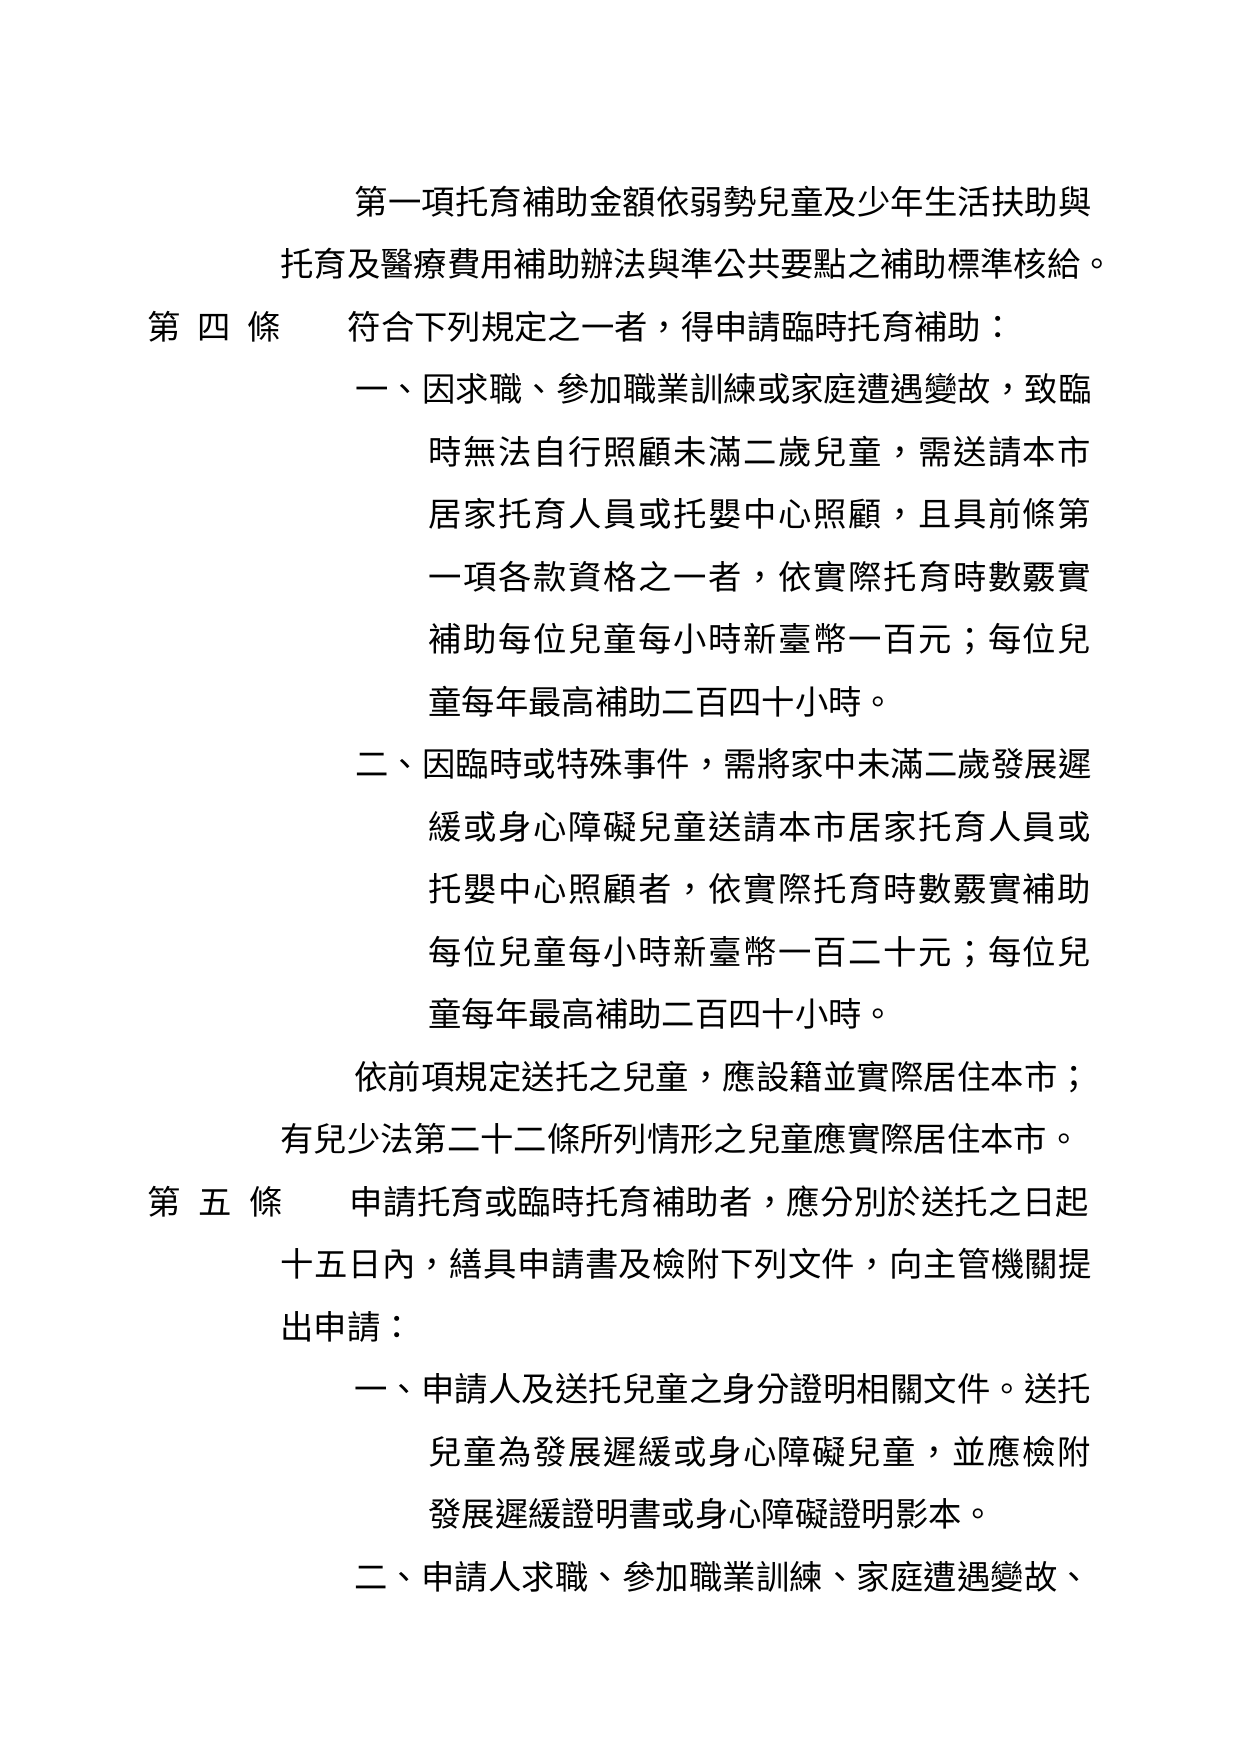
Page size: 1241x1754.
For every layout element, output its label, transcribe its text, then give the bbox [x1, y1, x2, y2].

text 一、因求職、參加職業訓練或家庭遭遇變故，致臨時無法自行照顧未滿二歲兒童，需送請本市居家托育人員或托嬰中心照顧，且具前條第一項各款資格之一者，依實際托育時數覈實補助每位兒童每小時新臺幣一百元；每位兒童每年最高補助二百四十小時。 [355, 346, 1092, 721]
text 第一項托育補助金額依弱勢兒童及少年生活扶助與托育及醫療費用補助辦法與準公共要點之補助標準核給。 [280, 158, 1092, 283]
text 二、申請人求職、參加職業訓練、家庭遭遇變故、 [354, 1533, 1092, 1596]
text 依前項規定送托之兒童，應設籍並實際居住本市；有兒少法第二十二條所列情形之兒童應實際居住本市。 [280, 1033, 1092, 1158]
text 一、申請人及送托兒童之身分證明相關文件。送托兒童為發展遲緩或身心障礙兒童，並應檢附發展遲緩證明書或身心障礙證明影本。 [354, 1346, 1092, 1533]
text 第 五 條 申請托育或臨時托育補助者，應分別於送托之日起十五日內，繕具申請書及檢附下列文件，向主管機關提出申請： [148, 1158, 1092, 1346]
text 二、因臨時或特殊事件，需將家中未滿二歲發展遲緩或身心障礙兒童送請本市居家托育人員或托嬰中心照顧者，依實際托育時數覈實補助每位兒童每小時新臺幣一百二十元；每位兒童每年最高補助二百四十小時。 [355, 721, 1092, 1033]
text 第 四 條 符合下列規定之一者，得申請臨時托育補助： [148, 283, 1092, 346]
